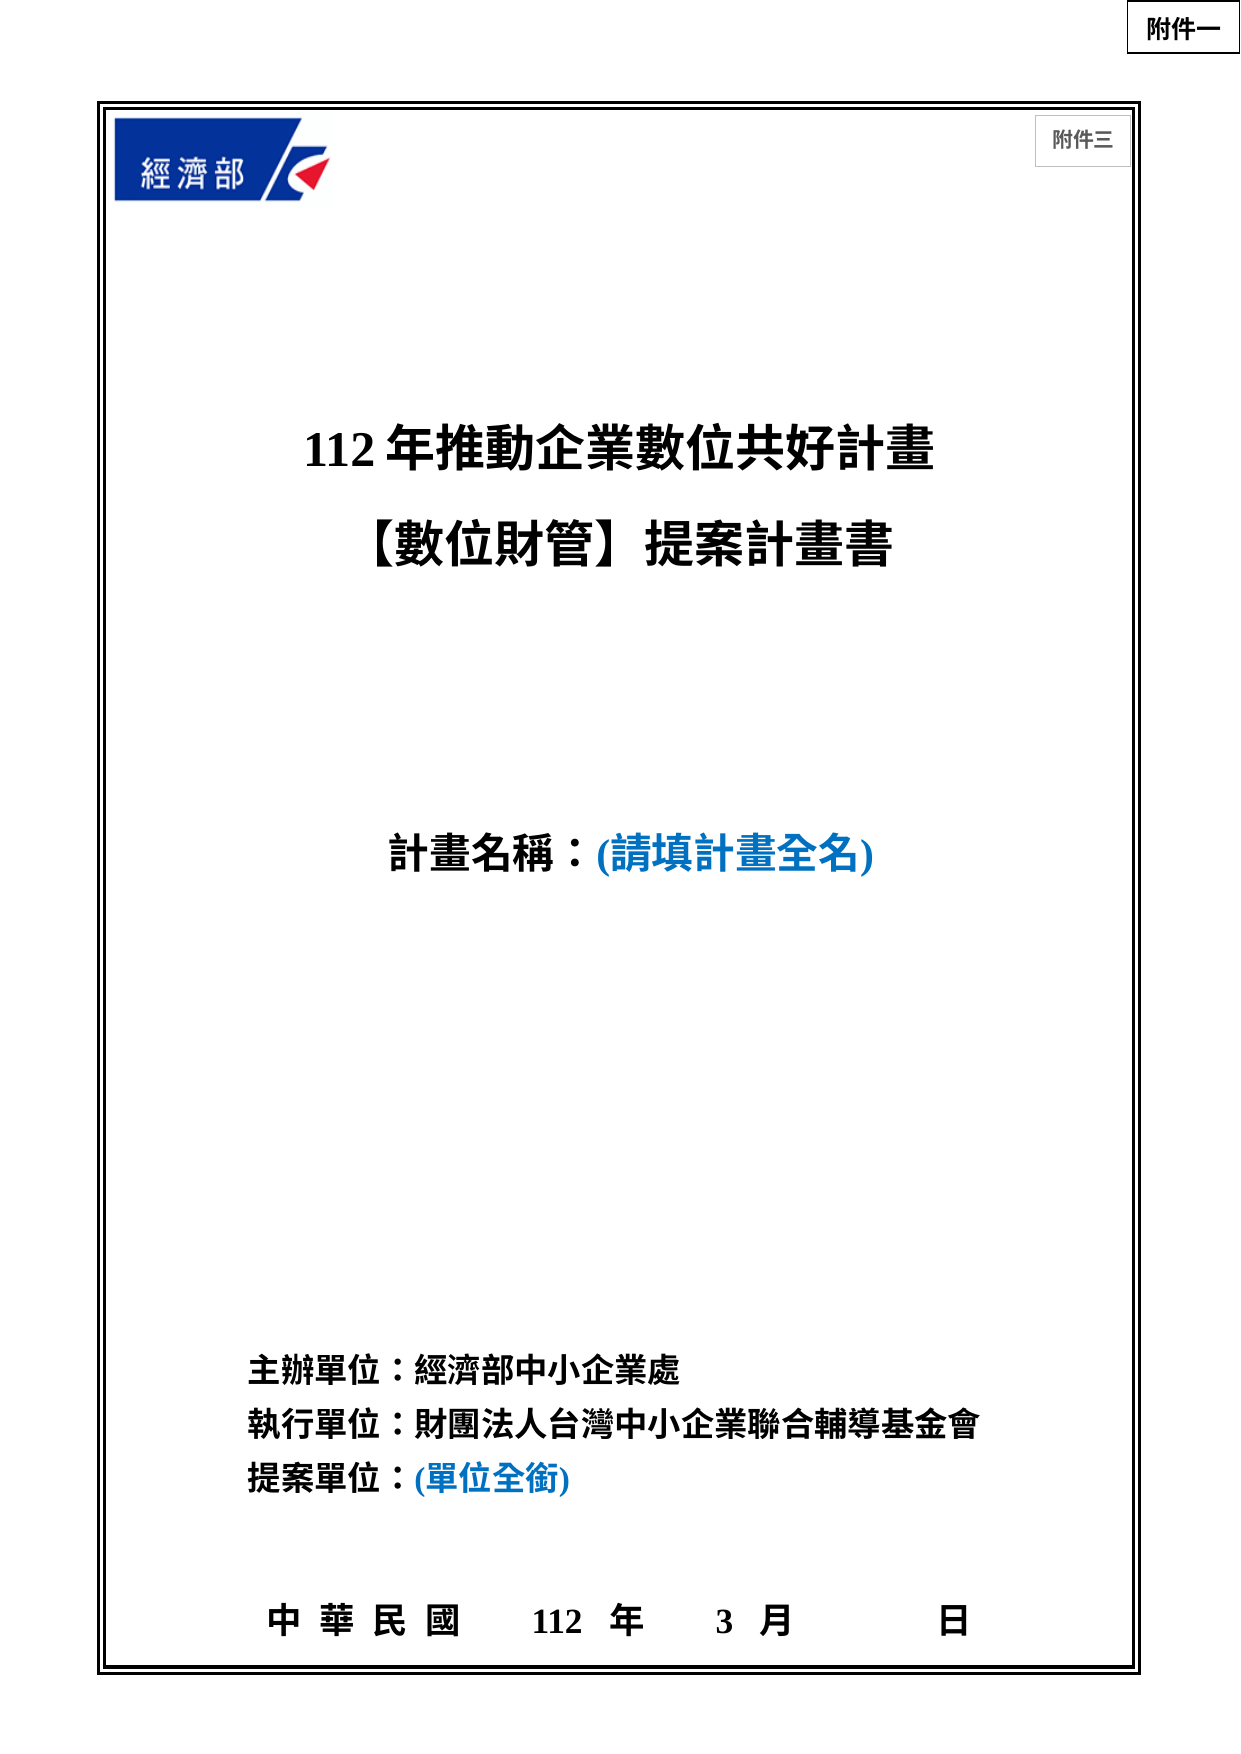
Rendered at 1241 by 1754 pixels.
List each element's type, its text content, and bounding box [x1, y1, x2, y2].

table_header 112年推動企業數位共好計畫 【數位財管】提案計畫書 計畫名稱：(請填計畫全名) 主辦單位：經濟部中小企業處 執行單位：財團法人台灣中小企業聯合輔導基金會 提案單位：(單位全銜) 中 華 民 國 112 年 3 月 日 [101, 104, 1136, 1665]
